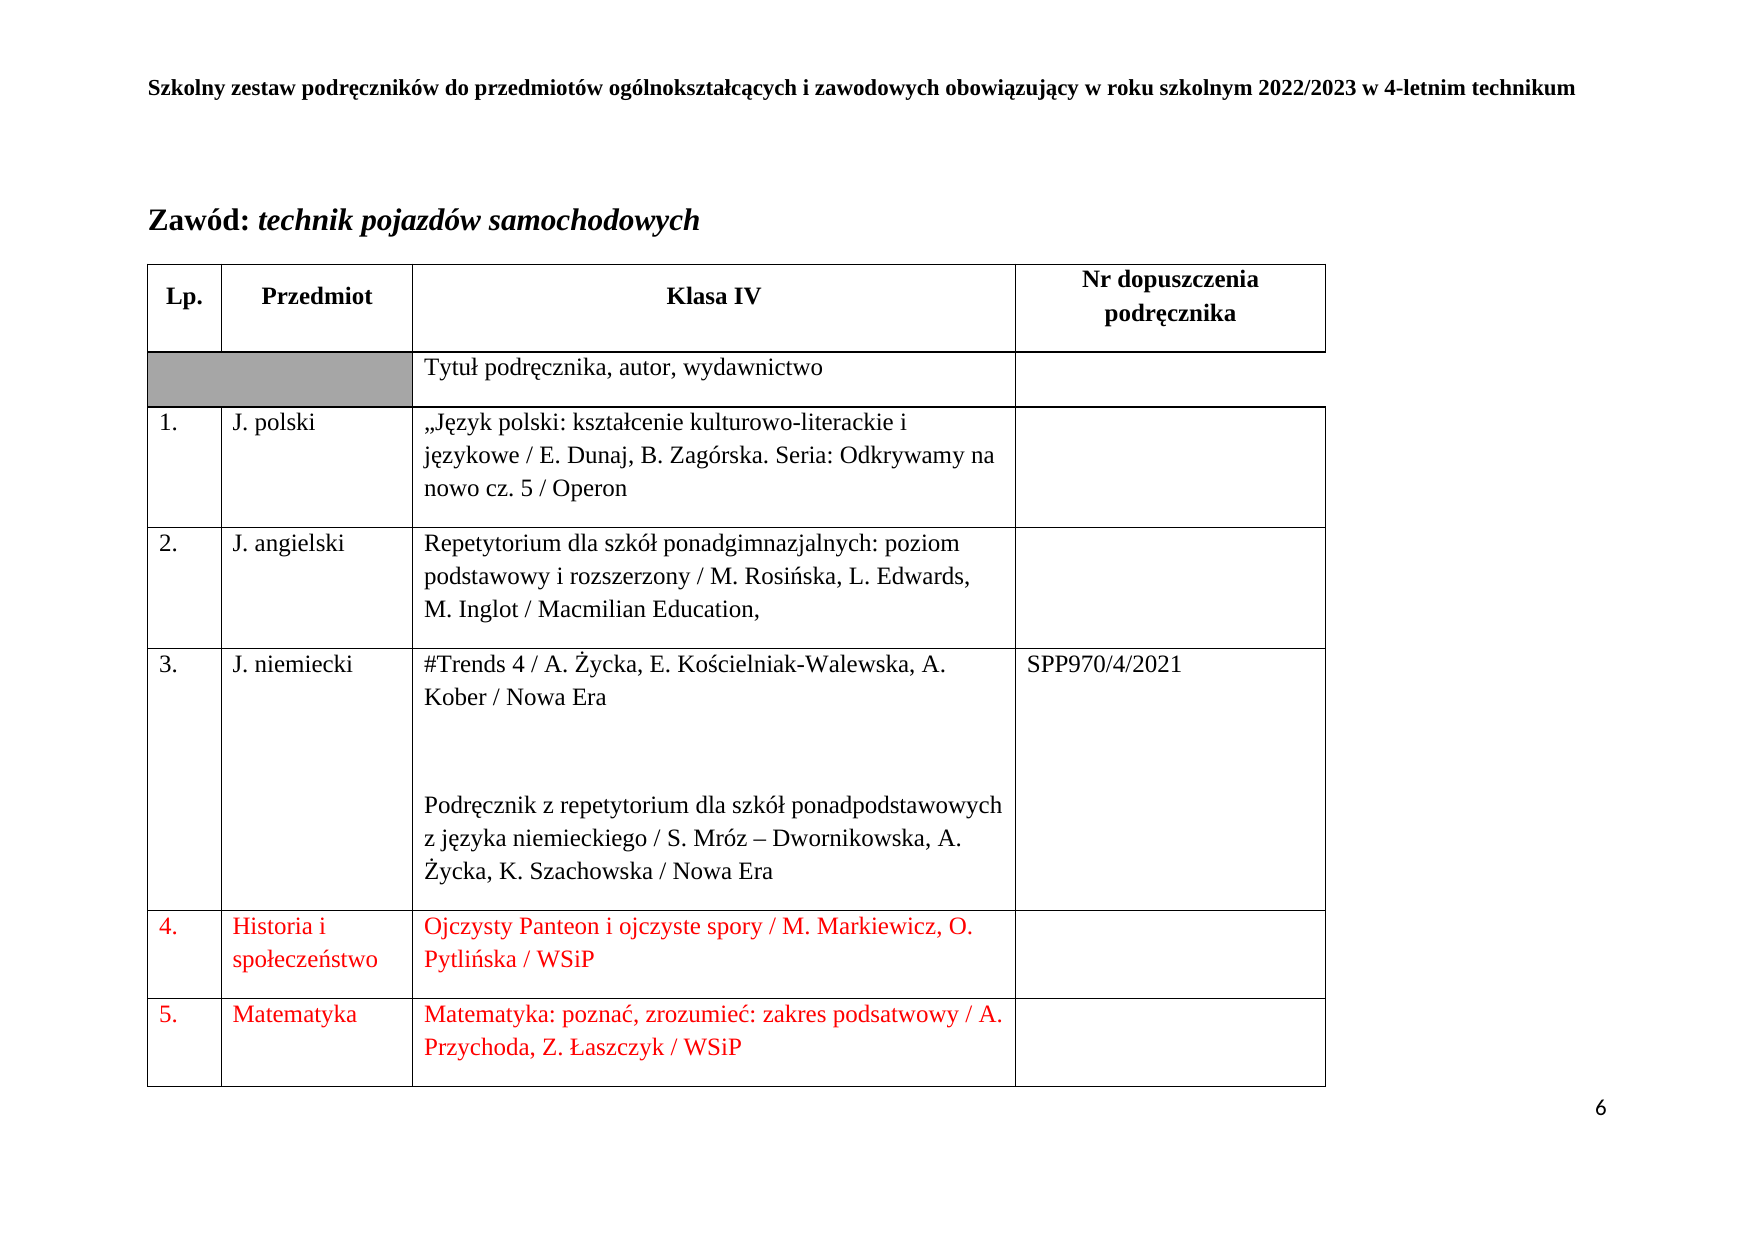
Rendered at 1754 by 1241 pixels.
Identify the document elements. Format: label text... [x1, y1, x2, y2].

table_cell Ojczysty Panteon i ojczyste spory / M. Markiewicz, O. Pytlińska / WSiP [413, 911, 1015, 998]
table_cell [148, 353, 412, 406]
table_header Klasa IV [413, 265, 1015, 351]
table_cell „Język polski: kształcenie kulturowo-literackie i językowe / E. Dunaj, B. Zagórska. Seria: Odkrywamy na nowo cz. 5 / Operon [413, 408, 1015, 527]
table_cell #Trends 4 / A. Życka, E. Kościelniak-Walewska, A. Kober / Nowa Era Podręcznik z repetytorium dla szkół ponadpodstawowych z języka niemieckiego / S. Mróz – Dwornikowska, A. Życka, K. Szachowska / Nowa Era [413, 649, 1015, 910]
table_header Przedmiot [222, 265, 412, 351]
table_cell [1016, 408, 1325, 527]
text Zawód: technik pojazdów samochodowych [148, 201, 1606, 237]
table_cell J. angielski [222, 528, 412, 648]
table_header Nr dopuszczenia podręcznika [1016, 265, 1325, 351]
table_cell 2. [148, 528, 221, 648]
table_cell Matematyka: poznać, zrozumieć: zakres podsatwowy / A. Przychoda, Z. Łaszczyk / WSiP [413, 999, 1015, 1086]
table_cell 4. [148, 911, 221, 998]
table_cell [1016, 353, 1325, 406]
table_cell Tytuł podręcznika, autor, wydawnictwo [413, 353, 1015, 406]
table_cell 3. [148, 649, 221, 910]
table_cell [1016, 911, 1325, 998]
table_cell SPP970/4/2021 [1016, 649, 1325, 910]
table_cell [1016, 528, 1325, 648]
table_cell 5. [148, 999, 221, 1086]
table_cell 1. [148, 408, 221, 527]
table_cell [1016, 999, 1325, 1086]
table_cell J. polski [222, 408, 412, 527]
table_cell Repetytorium dla szkół ponadgimnazjalnych: poziom podstawowy i rozszerzony / M. Rosińska, L. Edwards, M. Inglot / Macmilian Education, [413, 528, 1015, 648]
table_cell J. niemiecki [222, 649, 412, 910]
table_header Lp. [148, 265, 221, 351]
table_cell Historia i społeczeństwo [222, 911, 412, 998]
table_cell Matematyka [222, 999, 412, 1086]
